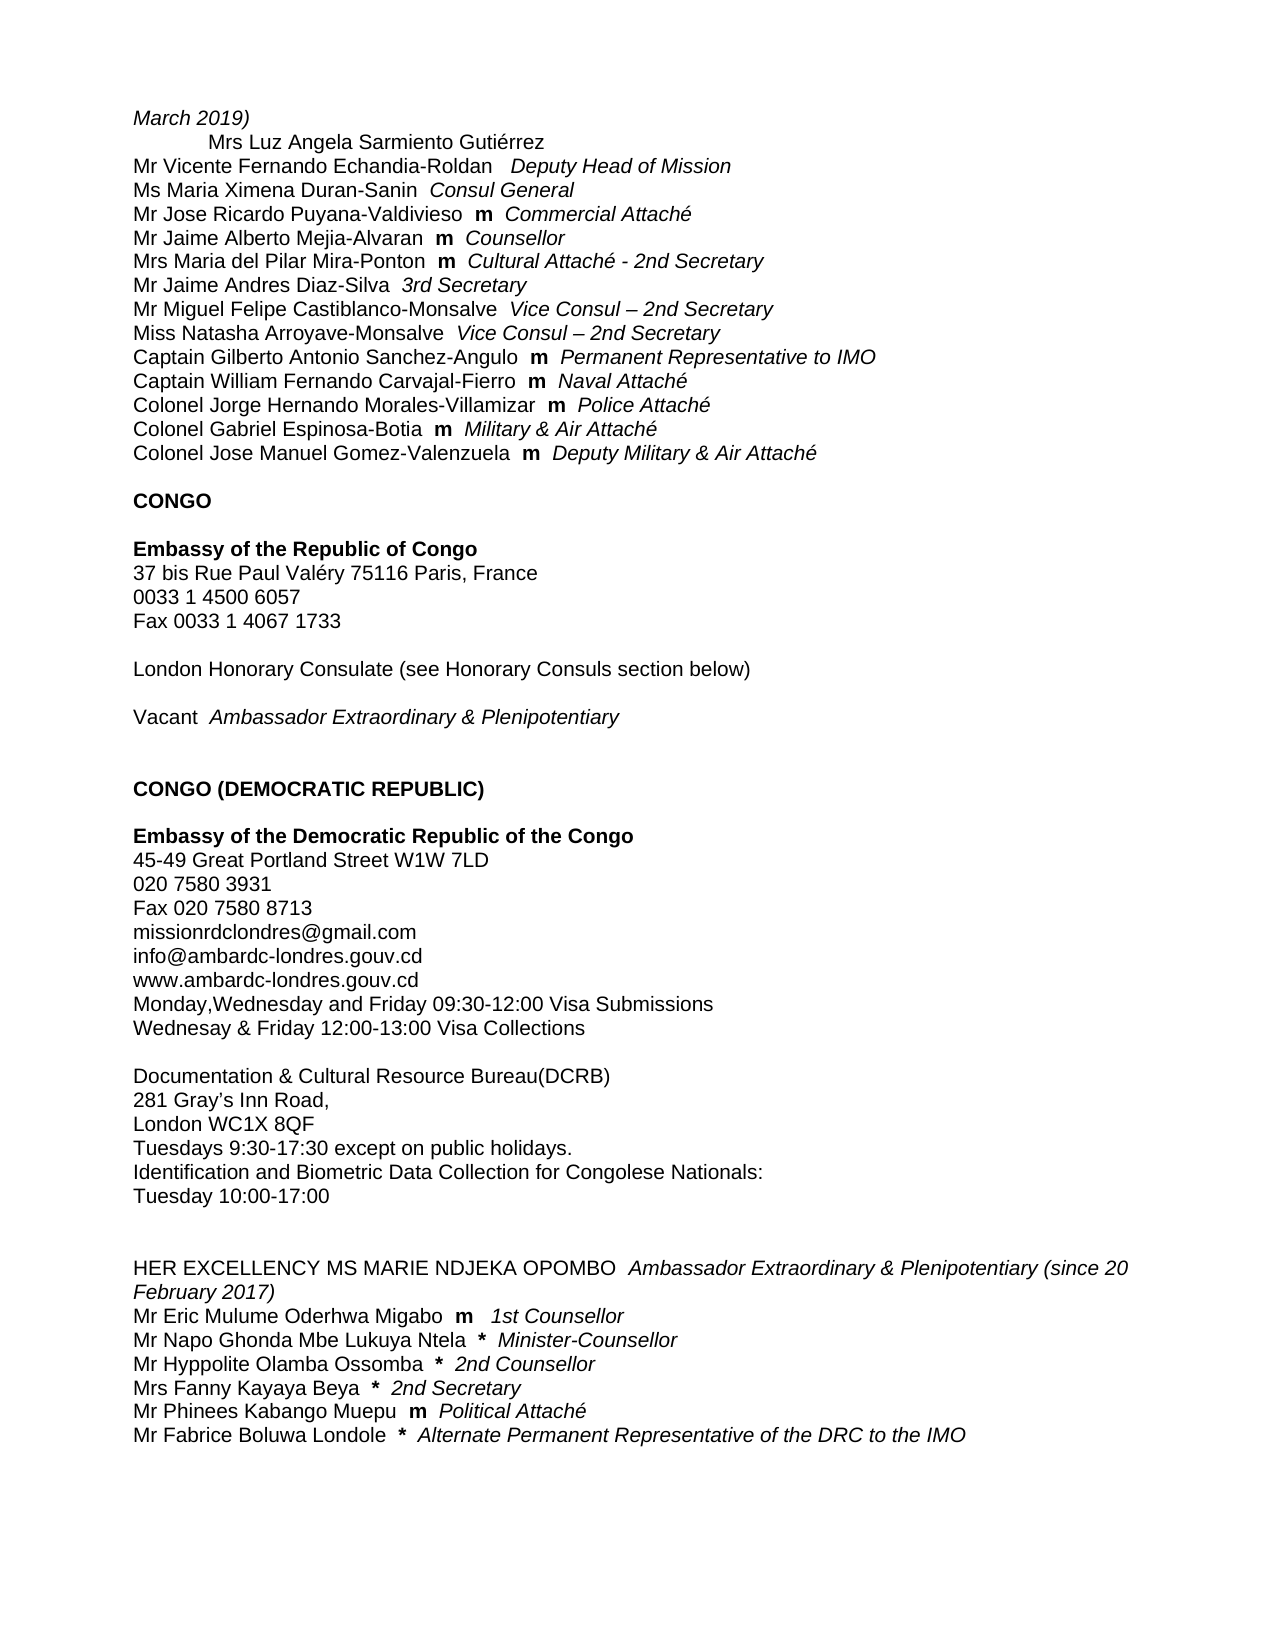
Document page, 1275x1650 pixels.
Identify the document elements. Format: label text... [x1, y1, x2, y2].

text March 2019) [133, 106, 1181, 129]
text Monday,Wednesday and Friday 09:30-12:00 Visa Submissions [133, 992, 1181, 1016]
text Mrs Maria del Pilar Mira-Ponton m Cultural Attaché - 2nd Secretary [133, 249, 1181, 273]
text Documentation & Cultural Resource Bureau(DCRB) [133, 1064, 1181, 1088]
text Mr Hyppolite Olamba Ossomba * 2nd Counsellor [133, 1351, 1181, 1375]
text Mr Phinees Kabango Muepu m Political Attaché [133, 1399, 1181, 1423]
text 0033 1 4500 6057 [133, 585, 1181, 609]
text Tuesday 10:00-17:00 [133, 1184, 1181, 1208]
text info@ambardc-londres.gouv.cd [133, 944, 1181, 968]
text Mr Eric Mulume Oderhwa Migabo m 1st Counsellor [133, 1303, 1181, 1327]
text Mr Jaime Alberto Mejia-Alvaran m Counsellor [133, 225, 1181, 249]
text Mr Vicente Fernando Echandia-Roldan Deputy Head of Mission [133, 153, 1181, 177]
subtitle Embassy of the Republic of Congo [133, 537, 1181, 561]
text HER EXCELLENCY MS MARIE NDJEKA OPOMBO Ambassador Extraordinary & Plenipotentiary (since 20 February 2017) [133, 1256, 1181, 1303]
text 020 7580 3931 [133, 872, 1181, 896]
text Captain William Fernando Carvajal-Fierro m Naval Attaché [133, 369, 1181, 393]
text Miss Natasha Arroyave-Monsalve Vice Consul – 2nd Secretary [133, 321, 1181, 345]
text CONGO (DEMOCRATIC REPUBLIC) [133, 776, 1181, 800]
text Mrs Fanny Kayaya Beya * 2nd Secretary [133, 1375, 1181, 1399]
text 281 Gray’s Inn Road, [133, 1088, 1181, 1112]
text 45-49 Great Portland Street W1W 7LD [133, 848, 1181, 872]
text Mr Jose Ricardo Puyana-Valdivieso m Commercial Attaché [133, 201, 1181, 225]
text CONGO [133, 489, 1181, 513]
text www.ambardc-londres.gouv.cd [133, 968, 1181, 992]
text Wednesay & Friday 12:00-13:00 Visa Collections [133, 1016, 1181, 1040]
text Mr Miguel Felipe Castiblanco-Monsalve Vice Consul – 2nd Secretary [133, 297, 1181, 321]
text Captain Gilberto Antonio Sanchez-Angulo m Permanent Representative to IMO [133, 345, 1181, 369]
text Mr Napo Ghonda Mbe Lukuya Ntela * Minister-Counsellor [133, 1327, 1181, 1351]
subtitle Embassy of the Democratic Republic of the Congo [133, 824, 1181, 848]
text Ms Maria Ximena Duran-Sanin Consul General [133, 177, 1181, 201]
text Mr Jaime Andres Diaz-Silva 3rd Secretary [133, 273, 1181, 297]
text Colonel Jose Manuel Gomez-Valenzuela m Deputy Military & Air Attaché [133, 441, 1181, 465]
text Colonel Gabriel Espinosa-Botia m Military & Air Attaché [133, 417, 1181, 441]
text London WC1X 8QF [133, 1112, 1181, 1136]
text Mrs Luz Angela Sarmiento Gutiérrez [133, 129, 1181, 153]
text Tuesdays 9:30-17:30 except on public holidays. [133, 1136, 1181, 1160]
text Vacant Ambassador Extraordinary & Plenipotentiary [133, 704, 1181, 728]
text London Honorary Consulate (see Honorary Consuls section below) [133, 657, 1181, 681]
text missionrdclondres@gmail.com [133, 920, 1181, 944]
text Identification and Biometric Data Collection for Congolese Nationals: [133, 1160, 1181, 1184]
text Colonel Jorge Hernando Morales-Villamizar m Police Attaché [133, 393, 1181, 417]
text Fax 0033 1 4067 1733 [133, 609, 1181, 633]
text Mr Fabrice Boluwa Londole * Alternate Permanent Representative of the DRC to the IMO [133, 1423, 1181, 1447]
text 37 bis Rue Paul Valéry 75116 Paris, France [133, 561, 1181, 585]
text Fax 020 7580 8713 [133, 896, 1181, 920]
